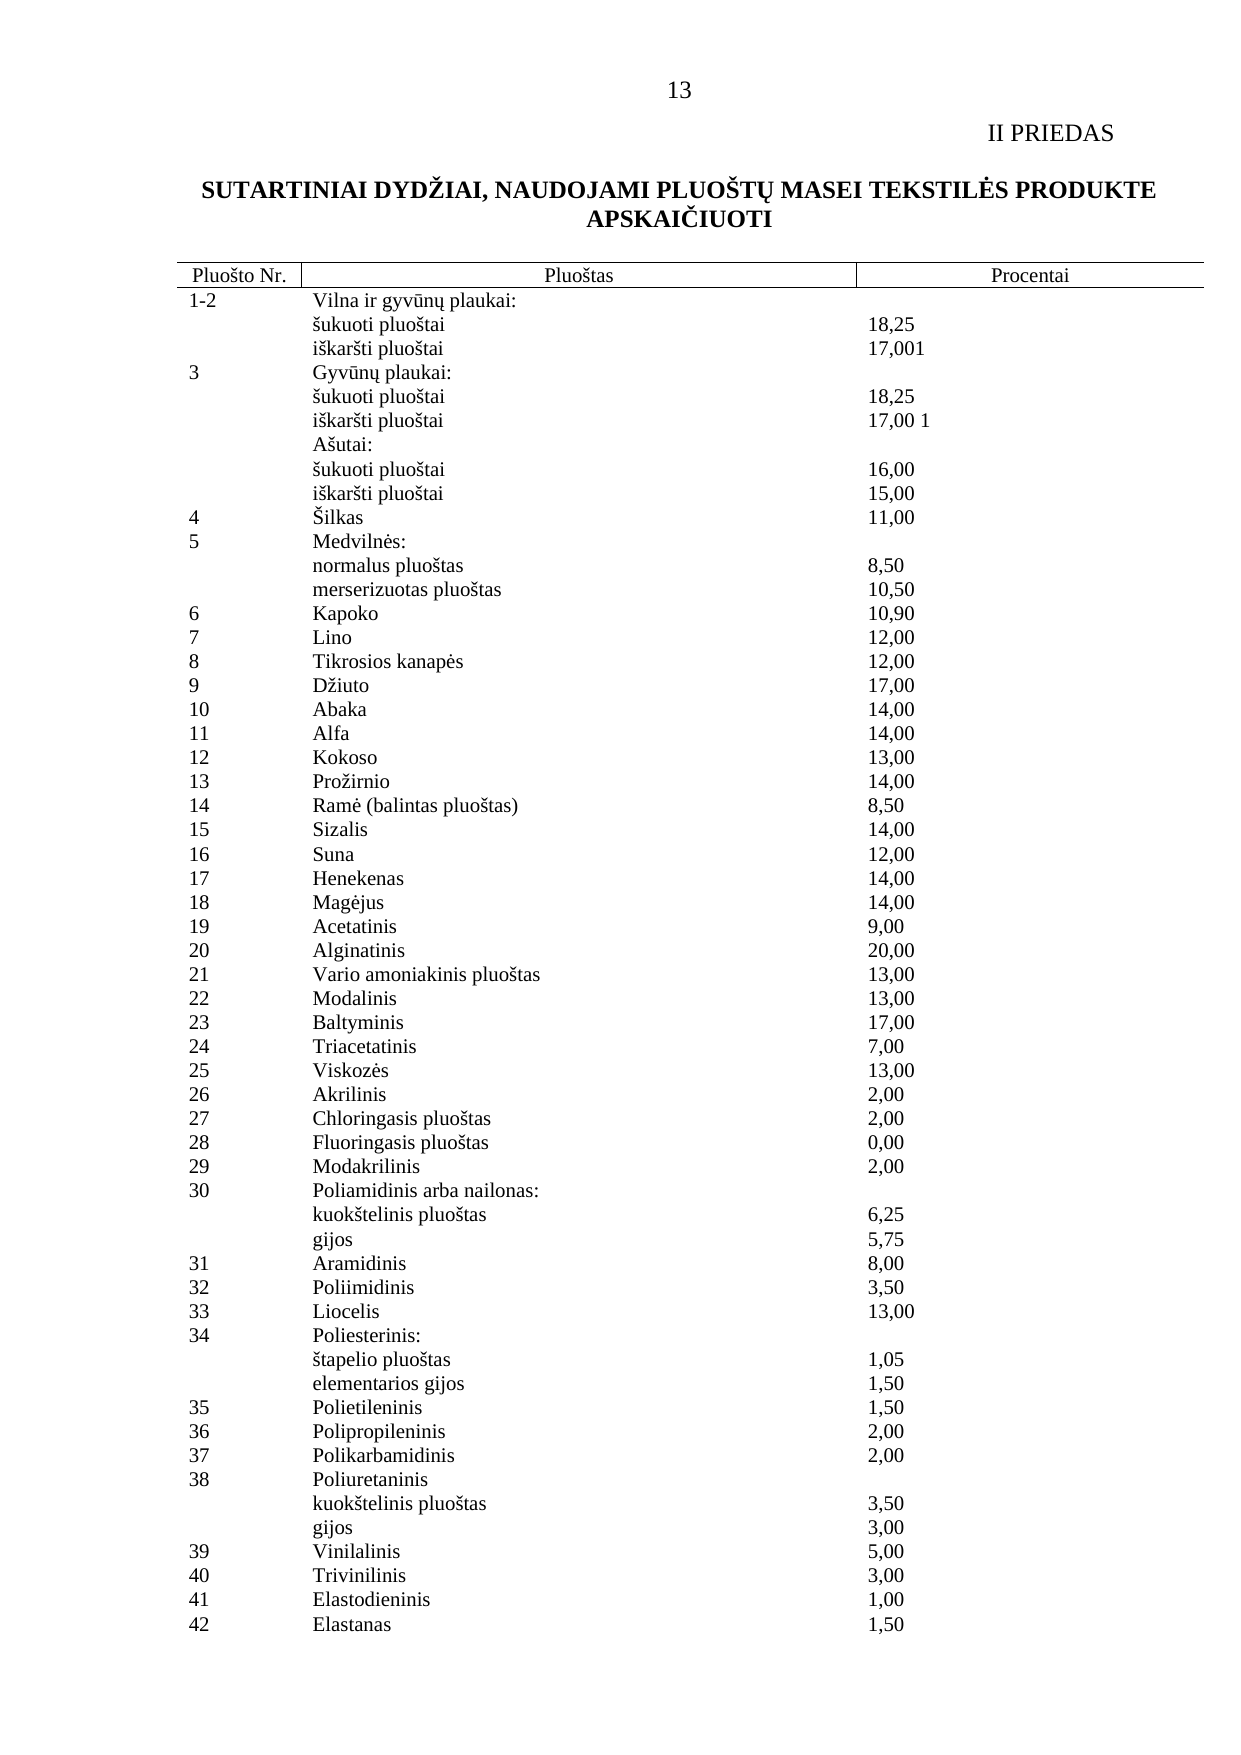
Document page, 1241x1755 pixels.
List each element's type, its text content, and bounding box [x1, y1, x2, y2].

table_cell 21 [177, 962, 301, 986]
table_cell 22 [177, 986, 301, 1010]
table_cell šukuoti pluoštai [301, 312, 856, 336]
table_cell 12,00 [856, 649, 1204, 673]
table_cell 19 [177, 914, 301, 938]
table_cell 10,90 [856, 601, 1204, 625]
table_cell Elastodieninis [301, 1588, 856, 1611]
table_cell 5,75 [856, 1226, 1204, 1251]
table_cell Modalinis [301, 986, 856, 1010]
table_cell 30 [177, 1178, 301, 1202]
table_cell 1,00 [856, 1588, 1204, 1611]
table_cell Chloringasis pluoštas [301, 1106, 856, 1130]
table_cell 13,00 [856, 745, 1204, 769]
table_cell 1,50 [856, 1395, 1204, 1419]
table_cell 25 [177, 1058, 301, 1082]
table_cell gijos [301, 1226, 856, 1251]
table_cell Elastanas [301, 1611, 856, 1636]
table_cell [177, 1371, 301, 1395]
table_cell 14,00 [856, 890, 1204, 914]
table_cell 3,50 [856, 1491, 1204, 1515]
table_cell Kapoko [301, 601, 856, 625]
table_cell 20,00 [856, 938, 1204, 962]
table_cell 2,00 [856, 1082, 1204, 1106]
table_cell 9,00 [856, 914, 1204, 938]
table_cell 13,00 [856, 962, 1204, 986]
table_cell 23 [177, 1010, 301, 1034]
table_cell 1,50 [856, 1371, 1204, 1395]
text II PRIEDAS [987, 118, 1181, 147]
table_cell Lino [301, 625, 856, 649]
table_header Pluoštas [302, 263, 856, 287]
table_cell 16 [177, 841, 301, 866]
table_cell 10,50 [856, 577, 1204, 601]
table_cell 1-2 [177, 288, 301, 312]
table_cell 16,00 [856, 456, 1204, 481]
table_cell gijos [301, 1515, 856, 1539]
table_cell 3,00 [856, 1563, 1204, 1587]
table_cell 13,00 [856, 1058, 1204, 1082]
table_cell 26 [177, 1082, 301, 1106]
table_cell [856, 529, 1204, 553]
table_cell 12,00 [856, 625, 1204, 649]
table_cell 7 [177, 625, 301, 649]
table_cell [177, 1203, 301, 1226]
table_cell 3 [177, 360, 301, 384]
table_cell 11,00 [856, 505, 1204, 529]
table_cell 2,00 [856, 1154, 1204, 1178]
table_cell Sizalis [301, 818, 856, 841]
table_cell 18,25 [856, 312, 1204, 336]
table_cell [856, 360, 1204, 384]
table_cell [177, 481, 301, 504]
table_cell Polipropileninis [301, 1419, 856, 1443]
table_cell 32 [177, 1275, 301, 1299]
table_cell 38 [177, 1467, 301, 1491]
table_cell 29 [177, 1154, 301, 1178]
table_cell 15 [177, 818, 301, 841]
table_cell [856, 1323, 1204, 1347]
table_cell 12,00 [856, 841, 1204, 866]
table_cell 8,00 [856, 1251, 1204, 1274]
table_cell 2,00 [856, 1106, 1204, 1130]
table_cell 27 [177, 1106, 301, 1130]
table_cell 13,00 [856, 986, 1204, 1010]
table_cell 14,00 [856, 697, 1204, 721]
table_cell 9 [177, 673, 301, 697]
table_cell [177, 577, 301, 601]
table_cell Abaka [301, 697, 856, 721]
table_cell 8,50 [856, 553, 1204, 577]
table_cell Poliamidinis arba nailonas: [301, 1178, 856, 1202]
table_cell Poliesterinis: [301, 1323, 856, 1347]
table_cell 2,00 [856, 1419, 1204, 1443]
table_cell 8 [177, 649, 301, 673]
table_cell Polikarbamidinis [301, 1443, 856, 1467]
table_cell Medvilnės: [301, 529, 856, 553]
table_cell kuokštelinis pluoštas [301, 1203, 856, 1226]
table_cell 14,00 [856, 818, 1204, 841]
table_cell [177, 456, 301, 481]
table_cell Šilkas [301, 505, 856, 529]
table_cell elementarios gijos [301, 1371, 856, 1395]
table_cell 14 [177, 793, 301, 817]
table_cell Vinilalinis [301, 1539, 856, 1563]
table_header Pluošto Nr. [177, 263, 301, 287]
table_cell merserizuotas pluoštas [301, 577, 856, 601]
table_cell 4 [177, 505, 301, 529]
table_cell šukuoti pluoštai [301, 384, 856, 408]
table_cell 6,25 [856, 1203, 1204, 1226]
table_cell 33 [177, 1299, 301, 1323]
table_cell 1,05 [856, 1347, 1204, 1371]
table_cell 6 [177, 601, 301, 625]
table_cell Henekenas [301, 866, 856, 889]
table_cell [177, 1347, 301, 1371]
table_cell iškaršti pluoštai [301, 481, 856, 504]
table_cell Džiuto [301, 673, 856, 697]
table_cell [856, 1467, 1204, 1491]
table_cell iškaršti pluoštai [301, 408, 856, 432]
table_cell Fluoringasis pluoštas [301, 1130, 856, 1154]
table_cell Magėjus [301, 890, 856, 914]
table_cell 8,50 [856, 793, 1204, 817]
table_cell [856, 433, 1204, 456]
table_header Procentai [857, 263, 1204, 287]
table_cell 39 [177, 1539, 301, 1563]
table_cell Viskozės [301, 1058, 856, 1082]
table_cell Kokoso [301, 745, 856, 769]
table_cell 14,00 [856, 866, 1204, 889]
table_cell Poliuretaninis [301, 1467, 856, 1491]
table_cell 36 [177, 1419, 301, 1443]
table_cell Polietileninis [301, 1395, 856, 1419]
table_cell [177, 433, 301, 456]
table_cell normalus pluoštas [301, 553, 856, 577]
table_cell 34 [177, 1323, 301, 1347]
table_cell iškaršti pluoštai [301, 336, 856, 360]
table_cell Suna [301, 841, 856, 866]
table_cell Acetatinis [301, 914, 856, 938]
table_cell [177, 1226, 301, 1251]
table_cell 7,00 [856, 1034, 1204, 1058]
table_cell [177, 384, 301, 408]
table_cell Poliimidinis [301, 1275, 856, 1299]
table_cell Aramidinis [301, 1251, 856, 1274]
table_cell Alginatinis [301, 938, 856, 962]
table_cell štapelio pluoštas [301, 1347, 856, 1371]
table_cell 31 [177, 1251, 301, 1274]
table_cell 3,50 [856, 1275, 1204, 1299]
table_cell [177, 1515, 301, 1539]
table_cell 5,00 [856, 1539, 1204, 1563]
table_cell 17,00 1 [856, 408, 1204, 432]
table_cell Vario amoniakinis pluoštas [301, 962, 856, 986]
table_cell 11 [177, 721, 301, 745]
table_cell 14,00 [856, 721, 1204, 745]
table_cell Ašutai: [301, 433, 856, 456]
table_cell 37 [177, 1443, 301, 1467]
table_cell 17 [177, 866, 301, 889]
table_cell Tikrosios kanapės [301, 649, 856, 673]
table_cell Trivinilinis [301, 1563, 856, 1587]
text SUTARTINIAI DYDŽIAI, NAUDOJAMI PLUOŠTŲ MASEI TEKSTILĖS PRODUKTE APSKAIČIUOTI [177, 176, 1181, 233]
table_cell 18 [177, 890, 301, 914]
table_cell 17,00 [856, 673, 1204, 697]
table_cell Vilna ir gyvūnų plaukai: [301, 288, 856, 312]
table_cell Liocelis [301, 1299, 856, 1323]
table_cell 2,00 [856, 1443, 1204, 1467]
table_cell [856, 288, 1204, 312]
table_cell 42 [177, 1611, 301, 1636]
table_cell [177, 1491, 301, 1515]
table_cell 24 [177, 1034, 301, 1058]
table_cell 40 [177, 1563, 301, 1587]
table_cell 5 [177, 529, 301, 553]
table_cell 13,00 [856, 1299, 1204, 1323]
table_cell 1,50 [856, 1611, 1204, 1636]
table_cell Ramė (balintas pluoštas) [301, 793, 856, 817]
table_cell Alfa [301, 721, 856, 745]
table_cell 20 [177, 938, 301, 962]
table_cell [177, 408, 301, 432]
table_cell 17,001 [856, 336, 1204, 360]
table_cell Gyvūnų plaukai: [301, 360, 856, 384]
table_cell [177, 553, 301, 577]
table_cell 0,00 [856, 1130, 1204, 1154]
table_cell [177, 312, 301, 336]
table_cell 35 [177, 1395, 301, 1419]
table_cell 17,00 [856, 1010, 1204, 1034]
table_cell Baltyminis [301, 1010, 856, 1034]
table_cell Prožirnio [301, 769, 856, 793]
table_cell 13 [177, 769, 301, 793]
table_cell šukuoti pluoštai [301, 456, 856, 481]
table_cell Triacetatinis [301, 1034, 856, 1058]
table_cell 18,25 [856, 384, 1204, 408]
table_cell 28 [177, 1130, 301, 1154]
table_cell 15,00 [856, 481, 1204, 504]
table_cell kuokštelinis pluoštas [301, 1491, 856, 1515]
table_cell 14,00 [856, 769, 1204, 793]
table_cell 10 [177, 697, 301, 721]
table_cell [856, 1178, 1204, 1202]
table_cell Modakrilinis [301, 1154, 856, 1178]
table_cell Akrilinis [301, 1082, 856, 1106]
table_cell 12 [177, 745, 301, 769]
table_cell 3,00 [856, 1515, 1204, 1539]
table_cell [177, 336, 301, 360]
table_cell 41 [177, 1588, 301, 1611]
